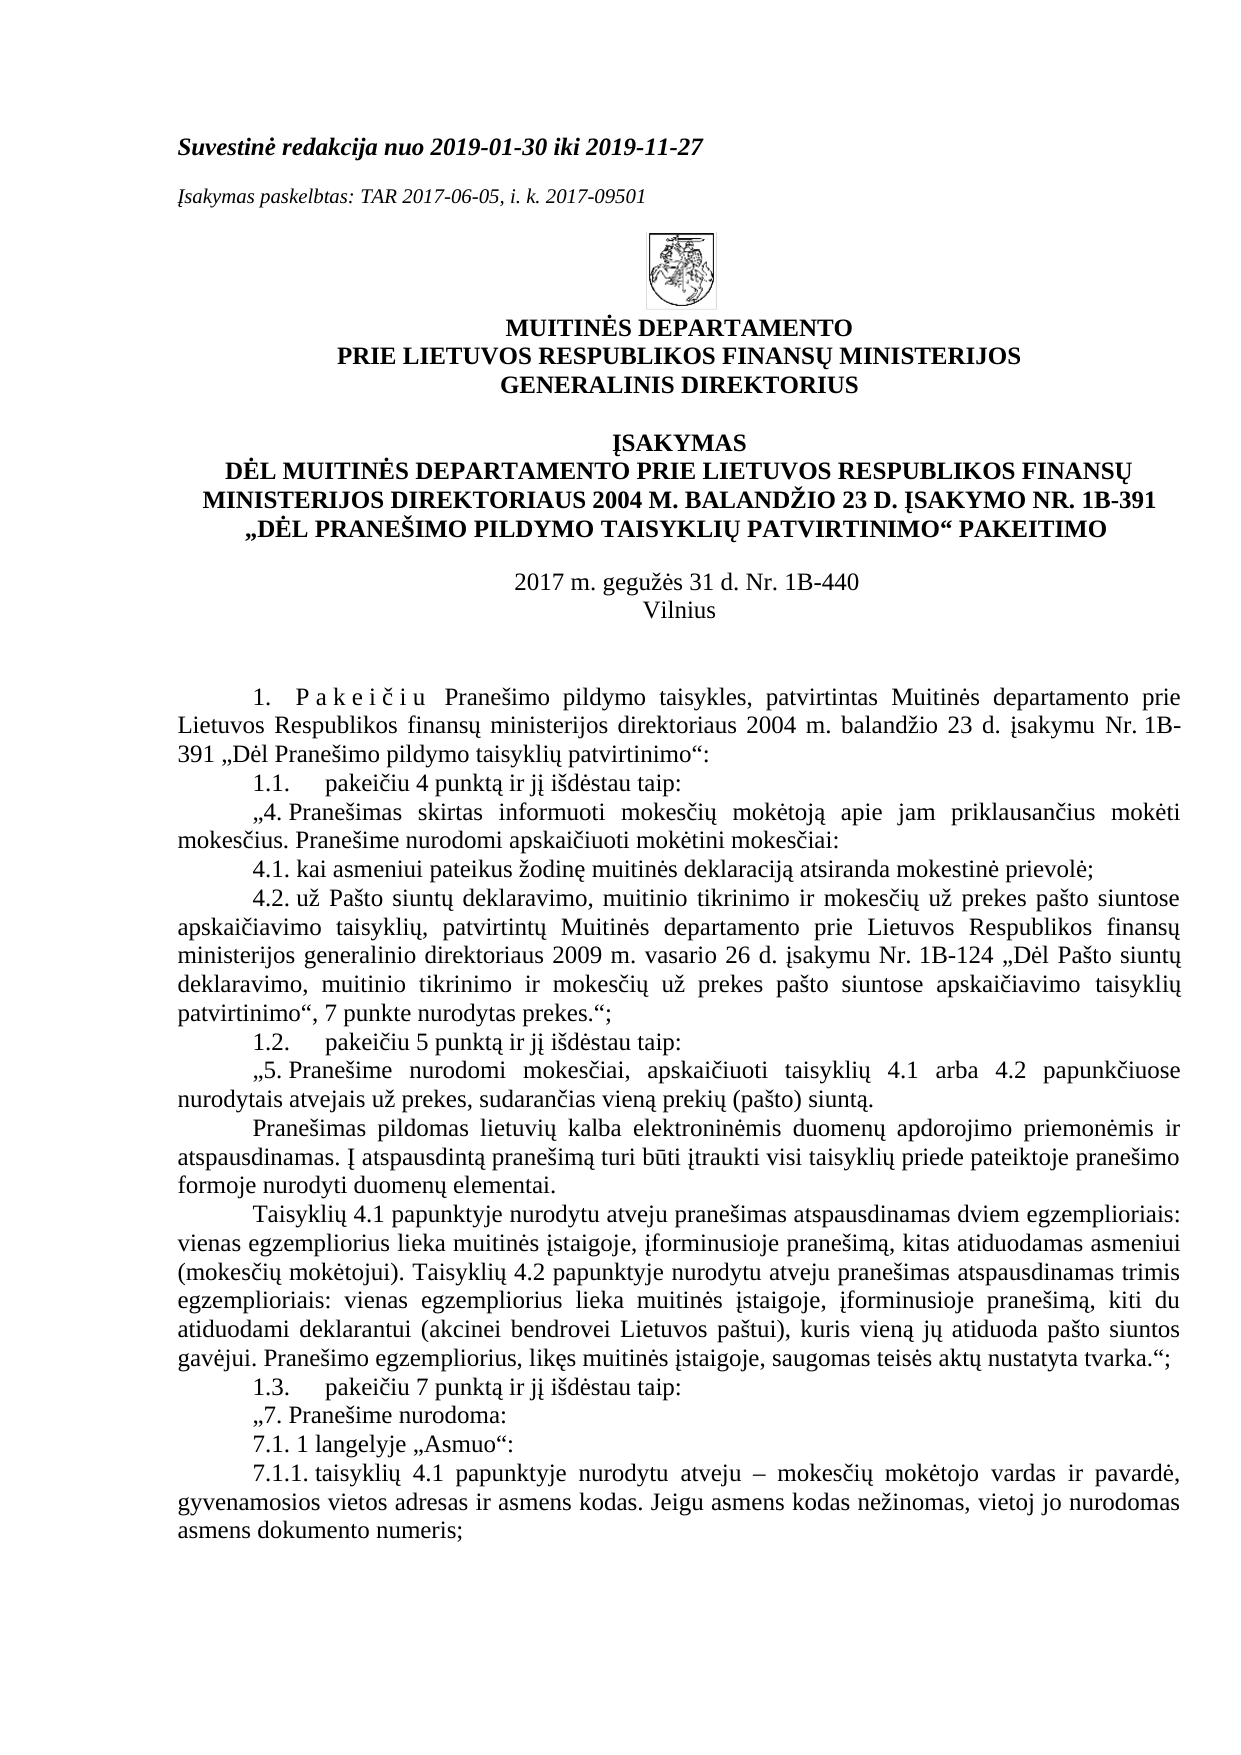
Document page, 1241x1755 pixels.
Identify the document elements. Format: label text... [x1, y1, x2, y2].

text 1. Pakeičiu Pranešimo pildymo taisykles, patvirtintas Muitinės departamento prie Lietuvos Respublikos finansų ministerijos direktoriaus 2004 m. balandžio 23 d. įsakymu Nr. 1B-391 „Dėl Pranešimo pildymo taisyklių patvirtinimo“: [177, 682, 1181, 768]
text Vilnius [177, 595, 1181, 624]
text PRIE LIETUVOS RESPUBLIKOS FINANSŲ MINISTERIJOS [177, 341, 1181, 370]
text „5. Pranešime nurodomi mokesčiai, apskaičiuoti taisyklių 4.1 arba 4.2 papunkčiuose nurodytais atvejais už prekes, sudarančias vieną prekių (pašto) siuntą. [177, 1055, 1181, 1113]
text ĮSAKYMAS [177, 428, 1181, 456]
text 7.1.1. taisyklių 4.1 papunktyje nurodytu atveju – mokesčių mokėtojo vardas ir pavardė, gyvenamosios vietos adresas ir asmens kodas. Jeigu asmens kodas nežinomas, vietoj jo nurodomas asmens dokumento numeris; [177, 1458, 1181, 1544]
text DĖL MUITINĖS DEPARTAMENTO PRIE LIETUVOS RESPUBLIKOS FINANSŲ MINISTERIJOS DIREKTORIAUS 2004 M. BALANDŽIO 23 D. ĮSAKYMO NR. 1B-391 „DĖL PRANEŠIMO PILDYMO TAISYKLIŲ PATVIRTINIMO“ PAKEITIMO [177, 456, 1181, 543]
text 4.1. kai asmeniui pateikus žodinę muitinės deklaraciją atsiranda mokestinė prievolė; [177, 854, 1181, 883]
text Pranešimas pildomas lietuvių kalba elektroninėmis duomenų apdorojimo priemonėmis ir atspausdinamas. Į atspausdintą pranešimą turi būti įtraukti visi taisyklių priede pateiktoje pranešimo formoje nurodyti duomenų elementai. [177, 1113, 1181, 1199]
text 1.2. pakeičiu 5 punktą ir jį išdėstau taip: [177, 1027, 1181, 1055]
text 7.1. 1 langelyje „Asmuo“: [177, 1429, 1181, 1458]
text 4.2. už Pašto siuntų deklaravimo, muitinio tikrinimo ir mokesčių už prekes pašto siuntose apskaičiavimo taisyklių, patvirtintų Muitinės departamento prie Lietuvos Respublikos finansų ministerijos generalinio direktoriaus 2009 m. vasario 26 d. įsakymu Nr. 1B-124 „Dėl Pašto siuntų deklaravimo, muitinio tikrinimo ir mokesčių už prekes pašto siuntose apskaičiavimo taisyklių patvirtinimo“, 7 punkte nurodytas prekes.“; [177, 883, 1181, 1027]
text Taisyklių 4.1 papunktyje nurodytu atveju pranešimas atspausdinamas dviem egzemplioriais: vienas egzempliorius lieka muitinės įstaigoje, įforminusioje pranešimą, kitas atiduodamas asmeniui (mokesčių mokėtojui). Taisyklių 4.2 papunktyje nurodytu atveju pranešimas atspausdinamas trimis egzemplioriais: vienas egzempliorius lieka muitinės įstaigoje, įforminusioje pranešimą, kiti du atiduodami deklarantui (akcinei bendrovei Lietuvos paštui), kuris vieną jų atiduoda pašto siuntos gavėjui. Pranešimo egzempliorius, likęs muitinės įstaigoje, saugomas teisės aktų nustatyta tvarka.“; [177, 1199, 1181, 1372]
text 1.1. pakeičiu 4 punktą ir jį išdėstau taip: [177, 768, 1181, 797]
text GENERALINIS DIREKTORIUS [177, 370, 1181, 399]
text „4. Pranešimas skirtas informuoti mokesčių mokėtoją apie jam priklausančius mokėti mokesčius. Pranešime nurodomi apskaičiuoti mokėtini mokesčiai: [177, 797, 1181, 854]
text Suvestinė redakcija nuo 2019-01-30 iki 2019-11-27 [177, 132, 1181, 160]
text Įsakymas paskelbtas: TAR 2017-06-05, i. k. 2017-09501 [177, 184, 1181, 208]
text 1.3. pakeičiu 7 punktą ir jį išdėstau taip: [177, 1372, 1181, 1400]
text MUITINĖS DEPARTAMENTO [177, 313, 1181, 341]
text 2017 m. gegužės 31 d. Nr. 1B-440 [192, 567, 1181, 595]
text „7. Pranešime nurodoma: [177, 1400, 1181, 1429]
